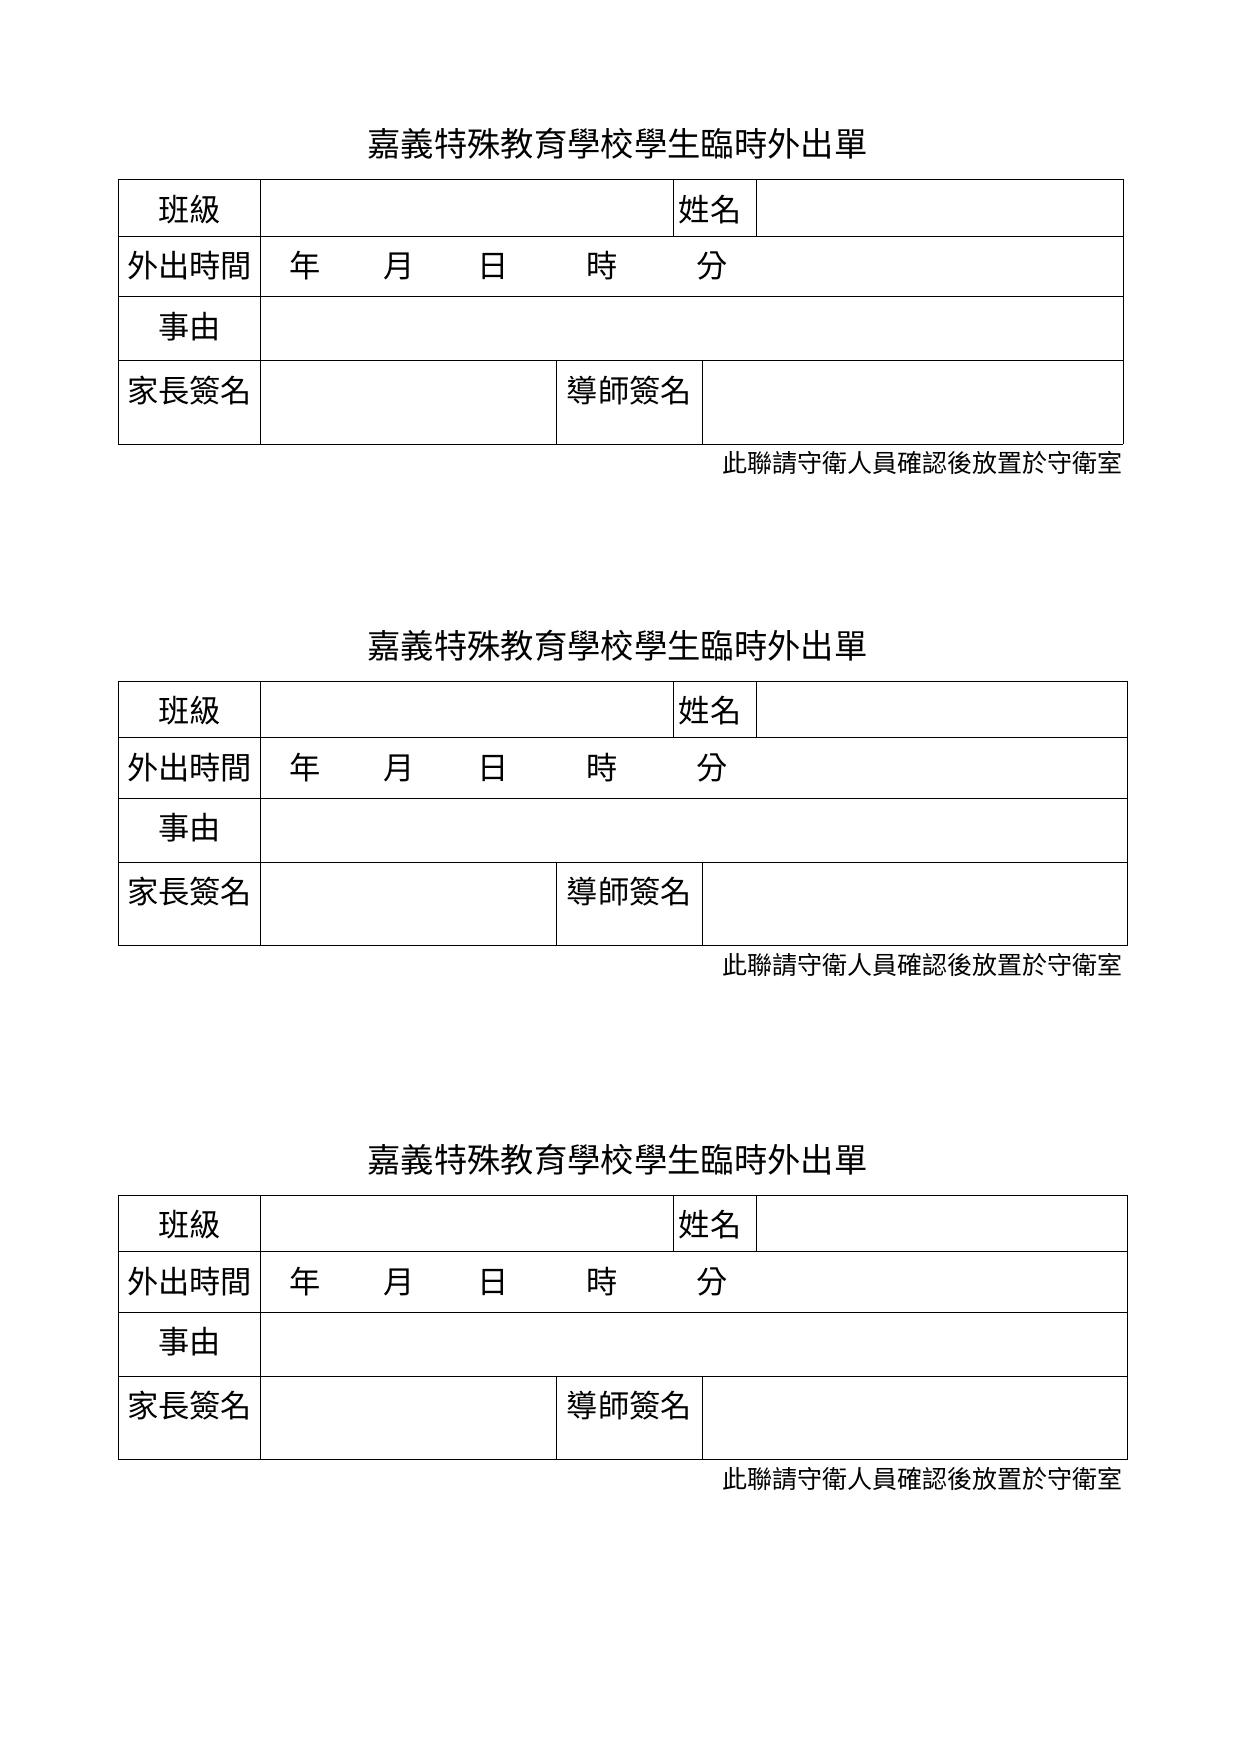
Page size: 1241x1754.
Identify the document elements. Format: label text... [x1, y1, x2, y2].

table_header 姓名 [674, 682, 756, 737]
table_cell 外出時間 [119, 1252, 260, 1312]
table_cell 年 月 日 時 分 [261, 1252, 1127, 1312]
table_cell 年 月 日 時 分 [261, 237, 1123, 296]
table_header 班級 [119, 1196, 260, 1251]
text 此聯請守衛人員確認後放置於守衛室 [118, 445, 1122, 480]
table_cell [261, 1377, 556, 1459]
table_header [757, 180, 1123, 236]
table_cell [703, 863, 1127, 945]
table_cell [261, 1313, 1127, 1376]
table_cell 導師簽名 [557, 1377, 702, 1459]
table_header 班級 [119, 180, 260, 236]
table_header 姓名 [674, 1196, 756, 1251]
table_header [261, 1196, 673, 1251]
table_cell 導師簽名 [557, 863, 702, 945]
table_cell 家長簽名 [119, 863, 260, 945]
table_cell 家長簽名 [119, 1377, 260, 1459]
text 嘉義特殊教育學校學生臨時外出單 [118, 620, 1122, 668]
text 此聯請守衛人員確認後放置於守衛室 [118, 946, 1122, 981]
table_cell 家長簽名 [119, 361, 260, 443]
table_cell [261, 863, 556, 945]
text 嘉義特殊教育學校學生臨時外出單 [118, 1134, 1122, 1182]
text 此聯請守衛人員確認後放置於守衛室 [118, 1460, 1122, 1496]
table_cell 年 月 日 時 分 [261, 738, 1127, 798]
table_cell 外出時間 [119, 237, 260, 296]
table_header [757, 682, 1127, 737]
text 嘉義特殊教育學校學生臨時外出單 [118, 118, 1122, 166]
table_header 班級 [119, 682, 260, 737]
table_cell [703, 1377, 1127, 1459]
table_cell [703, 361, 1123, 443]
table_header 姓名 [674, 180, 756, 236]
table_cell 事由 [119, 1313, 260, 1376]
table_cell [261, 297, 1123, 360]
table_header [261, 180, 673, 236]
table_cell [261, 799, 1127, 862]
table_header [757, 1196, 1127, 1251]
table_header [261, 682, 673, 737]
table_cell 導師簽名 [557, 361, 702, 443]
table_cell 事由 [119, 297, 260, 360]
table_cell [261, 361, 556, 443]
table_cell 事由 [119, 799, 260, 862]
table_cell 外出時間 [119, 738, 260, 798]
